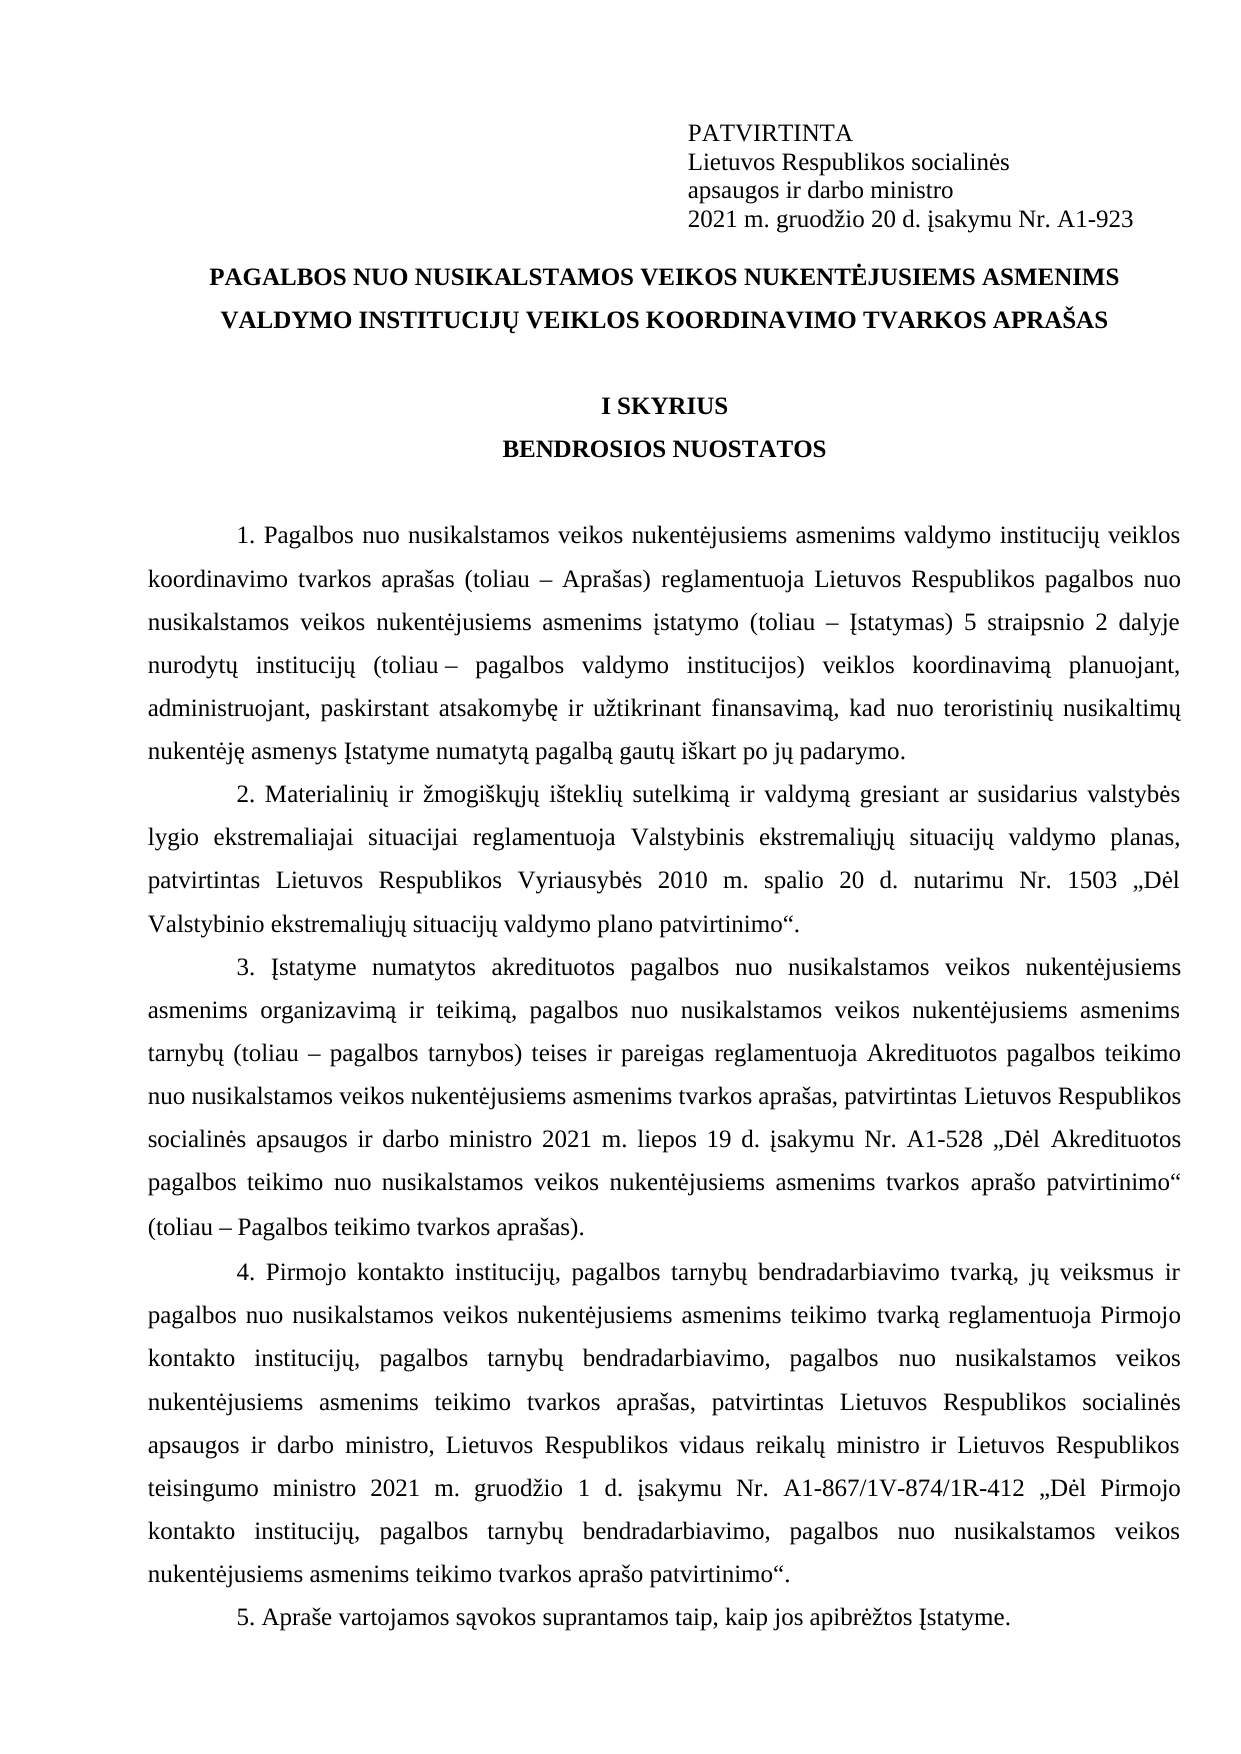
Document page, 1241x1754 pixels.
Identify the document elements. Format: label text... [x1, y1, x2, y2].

text 1. Pagalbos nuo nusikalstamos veikos nukentėjusiems asmenims valdymo institucijų veiklos koordinavimo tvarkos aprašas (toliau – Aprašas) reglamentuoja Lietuvos Respublikos pagalbos nuo nusikalstamos veikos nukentėjusiems asmenims įstatymo (toliau – Įstatymas) 5 straipsnio 2 dalyje nurodytų institucijų (toliau – pagalbos valdymo institucijos) veiklos koordinavimą planuojant, administruojant, paskirstant atsakomybę ir užtikrinant finansavimą, kad nuo teroristinių nusikaltimų nukentėję asmenys Įstatyme numatytą pagalbą gautų iškart po jų padarymo. [148, 521, 1181, 765]
text 3. Įstatyme numatytos akredituotos pagalbos nuo nusikalstamos veikos nukentėjusiems asmenims organizavimą ir teikimą, pagalbos nuo nusikalstamos veikos nukentėjusiems asmenims tarnybų (toliau – pagalbos tarnybos) teises ir pareigas reglamentuoja Akredituotos pagalbos teikimo nuo nusikalstamos veikos nukentėjusiems asmenims tvarkos aprašas, patvirtintas Lietuvos Respublikos socialinės apsaugos ir darbo ministro 2021 m. liepos 19 d. įsakymu Nr. A1-528 „Dėl Akredituotos pagalbos teikimo nuo nusikalstamos veikos nukentėjusiems asmenims tvarkos aprašo patvirtinimo“ (toliau ‒ Pagalbos teikimo tvarkos aprašas). [148, 952, 1181, 1242]
text 5. Apraše vartojamos sąvokos suprantamos taip, kaip jos apibrėžtos Įstatyme. [148, 1602, 1181, 1631]
text 4. Pirmojo kontakto institucijų, pagalbos tarnybų bendradarbiavimo tvarką, jų veiksmus ir pagalbos nuo nusikalstamos veikos nukentėjusiems asmenims teikimo tvarką reglamentuoja Pirmojo kontakto institucijų, pagalbos tarnybų bendradarbiavimo, pagalbos nuo nusikalstamos veikos nukentėjusiems asmenims teikimo tvarkos aprašas, patvirtintas Lietuvos Respublikos socialinės apsaugos ir darbo ministro, Lietuvos Respublikos vidaus reikalų ministro ir Lietuvos Respublikos teisingumo ministro 2021 m. gruodžio 1 d. įsakymu Nr. A1-867/1V-874/1R-412 „Dėl Pirmojo kontakto institucijų, pagalbos tarnybų bendradarbiavimo, pagalbos nuo nusikalstamos veikos nukentėjusiems asmenims teikimo tvarkos aprašo patvirtinimo“. [148, 1257, 1181, 1588]
text PAGALBOS NUO NUSIKALSTAMOS VEIKOS NUKENTĖJUSIEMS ASMENIMS VALDYMO INSTITUCIJŲ VEIKLOS KOORDINAVIMO TVARKOS APRAŠAS [148, 262, 1181, 334]
text Lietuvos Respublikos socialinės [553, 147, 1181, 176]
text apsaugos ir darbo ministro [553, 176, 1181, 204]
text BENDROSIOS NUOSTATOS [148, 434, 1181, 463]
text 2021 m. gruodžio 20 d. įsakymu Nr. A1-923 [553, 204, 1181, 233]
text I SKYRIUS [148, 391, 1181, 420]
text PATVIRTINTA [553, 118, 1181, 147]
text 2. Materialinių ir žmogiškųjų išteklių sutelkimą ir valdymą gresiant ar susidarius valstybės lygio ekstremaliajai situacijai reglamentuoja Valstybinis ekstremaliųjų situacijų valdymo planas, patvirtintas Lietuvos Respublikos Vyriausybės 2010 m. spalio 20 d. nutarimu Nr. 1503 „Dėl Valstybinio ekstremaliųjų situacijų valdymo plano patvirtinimo“. [148, 779, 1181, 937]
